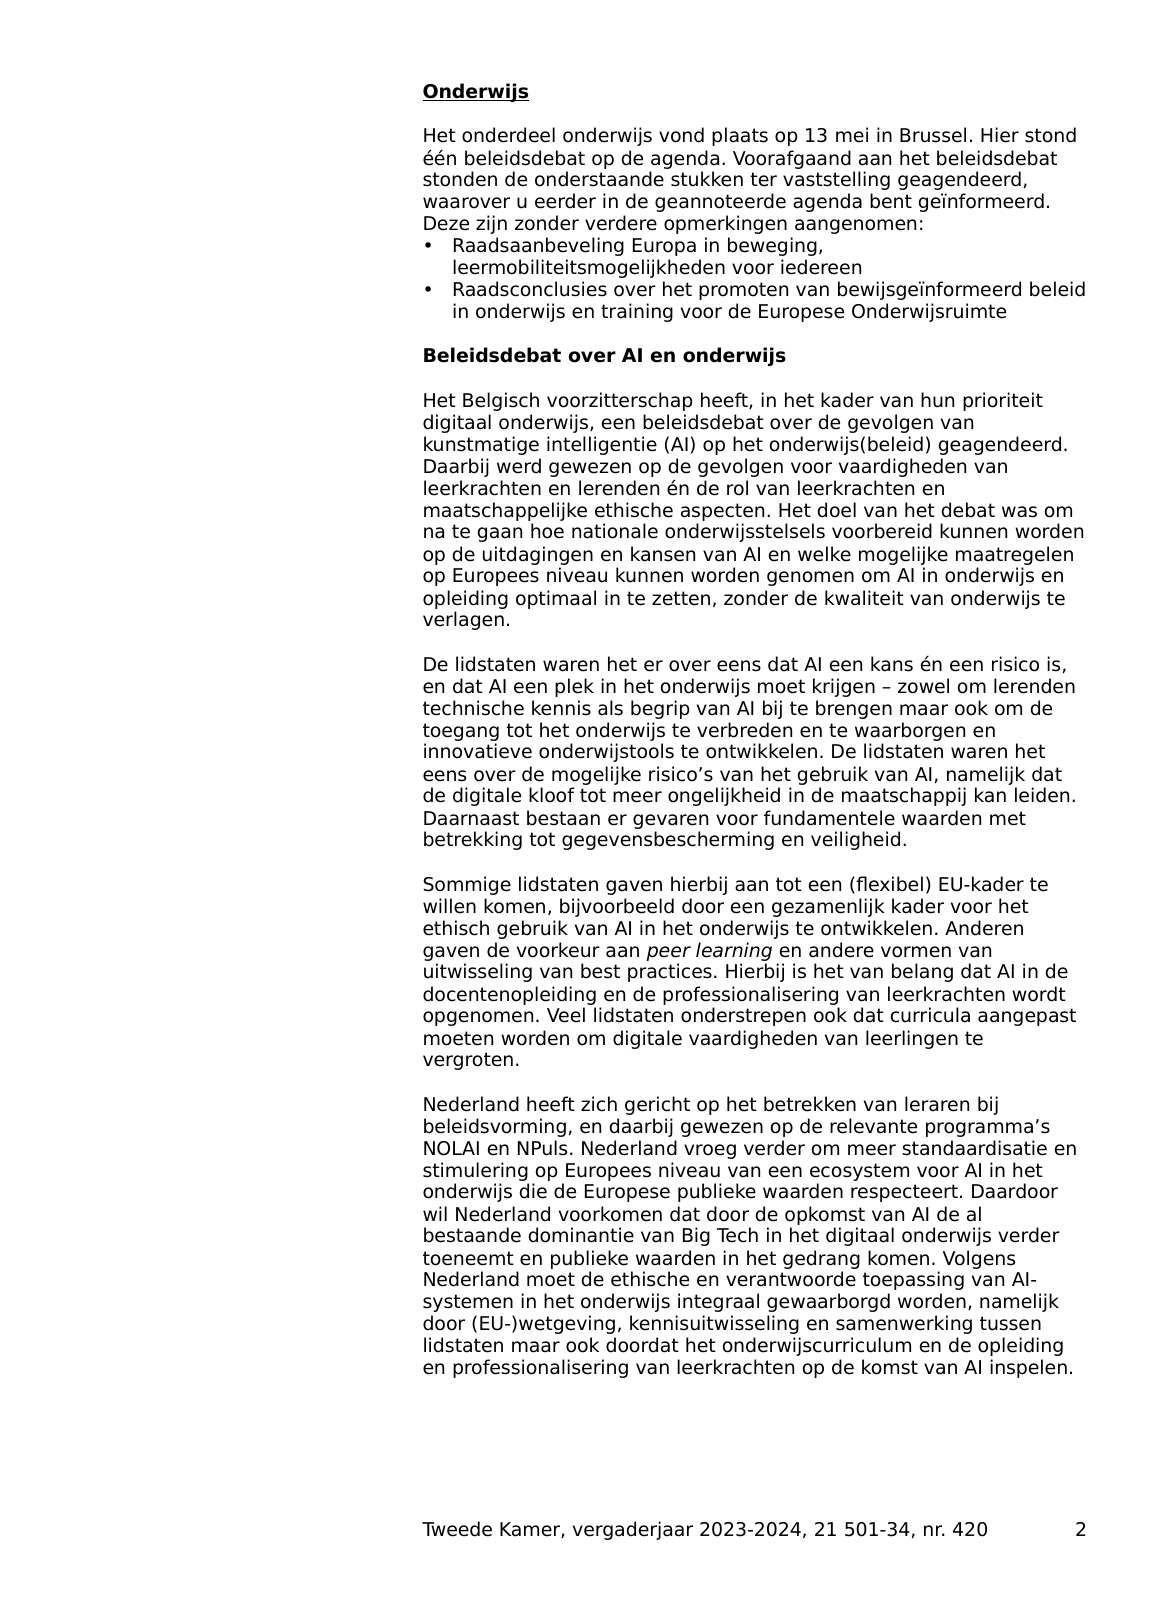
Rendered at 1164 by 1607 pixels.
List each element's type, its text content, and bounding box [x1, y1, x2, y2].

text Nederland heeft zich gericht op het betrekken van leraren bij beleidsvorming, en daarbij gewezen op de relevante programma’s NOLAI en NPuls. Nederland vroeg verder om meer standaardisatie en stimulering op Europees niveau van een ecosystem voor AI in het onderwijs die de Europese publieke waarden respecteert. Daardoor wil Nederland voorkomen dat door de opkomst van AI de al bestaande dominantie van Big Tech in het digitaal onderwijs verder toeneemt en publieke waarden in het gedrang komen. Volgens Nederland moet de ethische en verantwoorde toepassing van AI-systemen in het onderwijs integraal gewaarborgd worden, namelijk door (EU-)wetgeving, kennisuitwisseling en samenwerking tussen lidstaten maar ook doordat het onderwijscurriculum en de opleiding en professionalisering van leerkrachten op de komst van AI inspelen. [422, 1093, 1087, 1379]
text Het Belgisch voorzitterschap heeft, in het kader van hun prioriteit digitaal onderwijs, een beleidsdebat over de gevolgen van kunstmatige intelligentie (AI) op het onderwijs(beleid) geagendeerd. Daarbij werd gewezen op de gevolgen voor vaardigheden van leerkrachten en lerenden én de rol van leerkrachten en maatschappelijke ethische aspecten. Het doel van het debat was om na te gaan hoe nationale onderwijsstelsels voorbereid kunnen worden op de uitdagingen en kansen van AI en welke mogelijke maatregelen op Europees niveau kunnen worden genomen om AI in onderwijs en opleiding optimaal in te zetten, zonder de kwaliteit van onderwijs te verlagen. [422, 389, 1087, 631]
text Sommige lidstaten gaven hierbij aan tot een (flexibel) EU-kader te willen komen, bijvoorbeeld door een gezamenlijk kader voor het ethisch gebruik van AI in het onderwijs te ontwikkelen. Anderen gaven de voorkeur aan peer learning en andere vormen van uitwisseling van best practices. Hierbij is het van belang dat AI in de docentenopleiding en de professionalisering van leerkrachten wordt opgenomen. Veel lidstaten onderstrepen ook dat curricula aangepast moeten worden om digitale vaardigheden van leerlingen te vergroten. [422, 873, 1087, 1071]
subtitle Beleidsdebat over AI en onderwijs [422, 345, 1087, 367]
text • Raadsconclusies over het promoten van bewijsgeïnformeerd beleid in onderwijs en training voor de Europese Onderwijsruimte [422, 279, 1087, 323]
text • Raadsaanbeveling Europa in beweging, leermobiliteitsmogelijkheden voor iedereen [422, 235, 1087, 279]
subtitle Onderwijs [422, 81, 1087, 103]
text Het onderdeel onderwijs vond plaats op 13 mei in Brussel. Hier stond één beleidsdebat op de agenda. Voorafgaand aan het beleidsdebat stonden de onderstaande stukken ter vaststelling geagendeerd, waarover u eerder in de geannoteerde agenda bent geïnformeerd. Deze zijn zonder verdere opmerkingen aangenomen: [422, 125, 1087, 235]
text De lidstaten waren het er over eens dat AI een kans én een risico is, en dat AI een plek in het onderwijs moet krijgen – zowel om lerenden technische kennis als begrip van AI bij te brengen maar ook om de toegang tot het onderwijs te verbreden en te waarborgen en innovatieve onderwijstools te ontwikkelen. De lidstaten waren het eens over de mogelijke risico’s van het gebruik van AI, namelijk dat de digitale kloof tot meer ongelijkheid in de maatschappij kan leiden. Daarnaast bestaan er gevaren voor fundamentele waarden met betrekking tot gegevensbescherming en veiligheid. [422, 653, 1087, 851]
